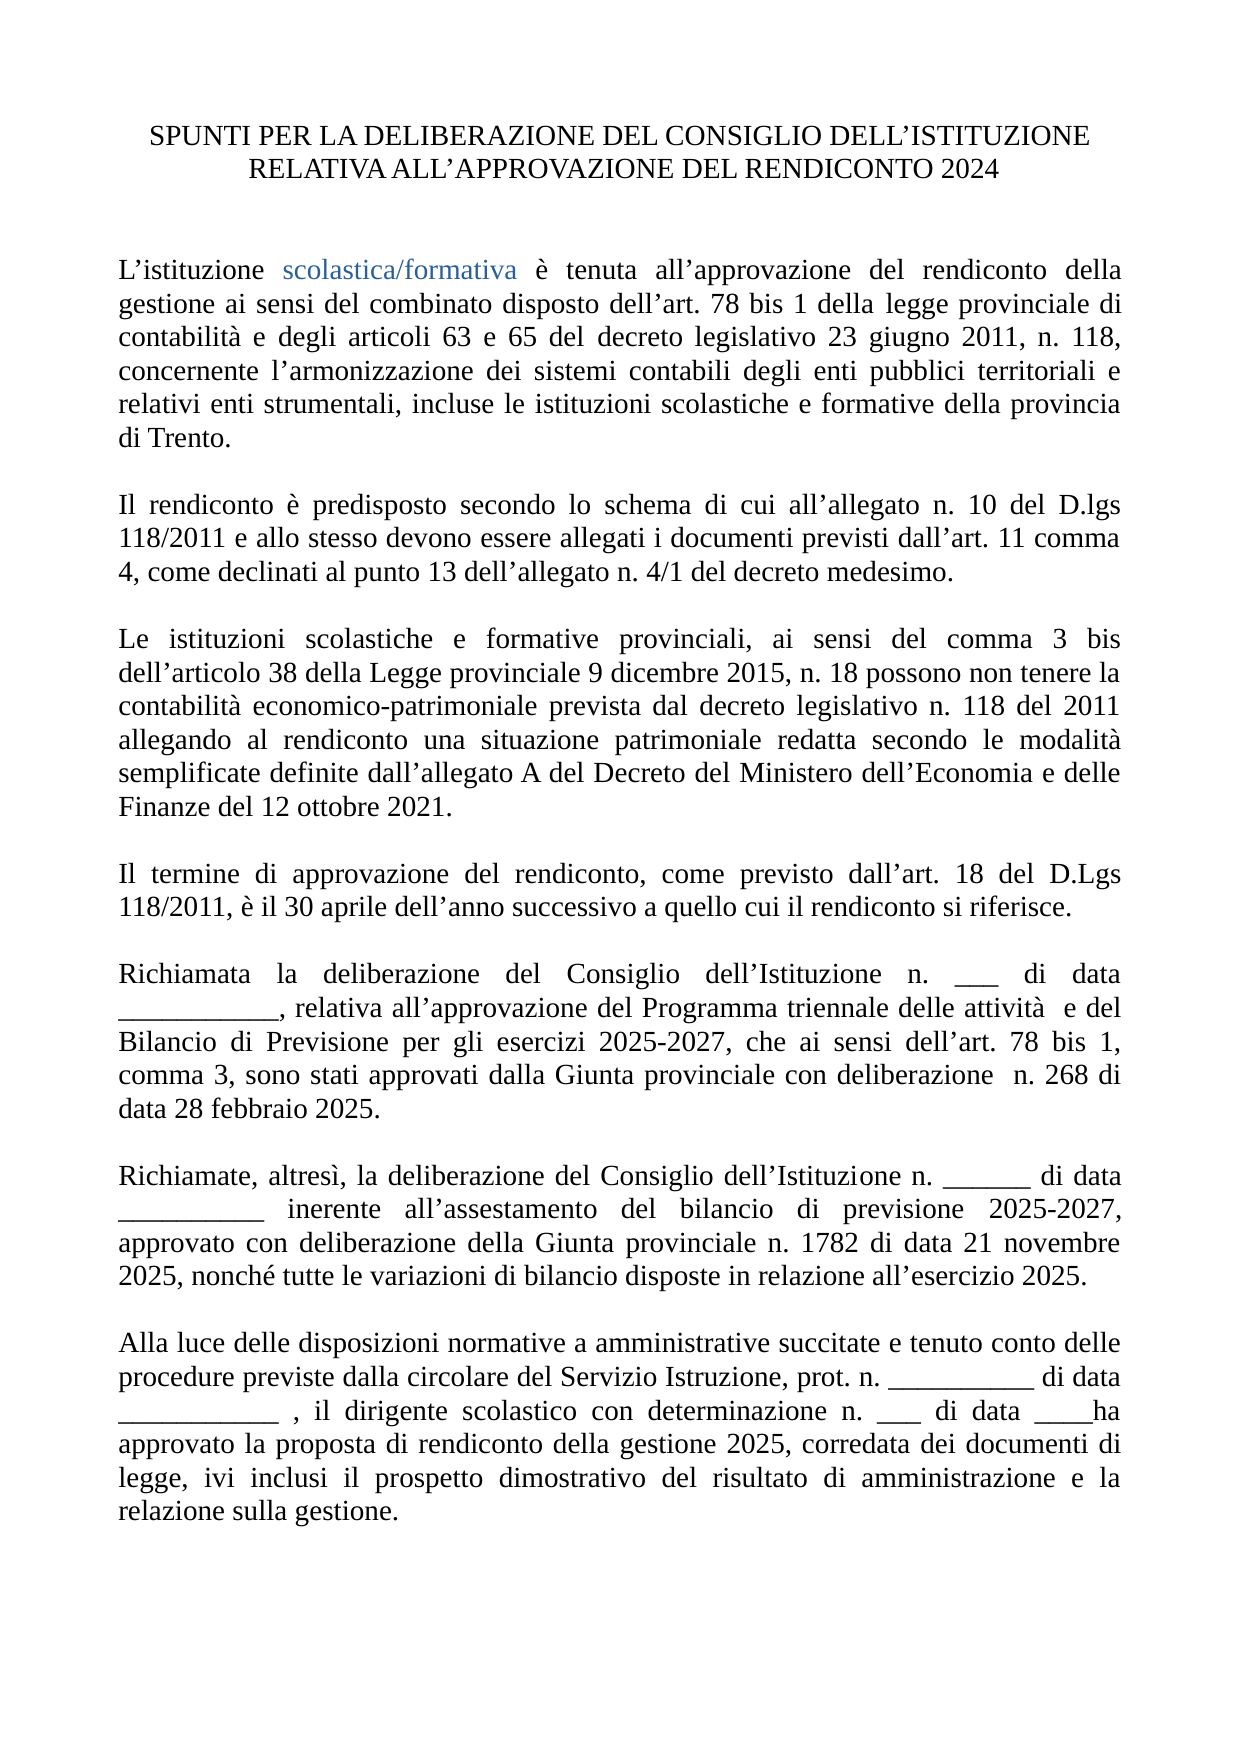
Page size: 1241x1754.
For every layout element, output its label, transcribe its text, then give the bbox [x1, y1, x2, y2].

text Le istituzioni scolastiche e formative provinciali, ai sensi del comma 3 bis dell’articolo 38 della Legge provinciale 9 dicembre 2015, n. 18 possono non tenere la contabilità economico-patrimoniale prevista dal decreto legislativo n. 118 del 2011 allegando al rendiconto una situazione patrimoniale redatta secondo le modalità semplificate definite dall’allegato A del Decreto del Ministero dell’Economia e delle Finanze del 12 ottobre 2021. [118, 621, 1122, 822]
text SPUNTI PER LA DELIBERAZIONE DEL CONSIGLIO DELL’ISTITUZIONE [118, 118, 1122, 152]
text L’istituzione scolastica/formativa è tenuta all’approvazione del rendiconto della gestione ai sensi del combinato disposto dell’art. 78 bis 1 della legge provinciale di contabilità e degli articoli 63 e 65 del decreto legislativo 23 giugno 2011, n. 118, concernente l’armonizzazione dei sistemi contabili degli enti pubblici territoriali e relativi enti strumentali, incluse le istituzioni scolastiche e formative della provincia di Trento. [118, 252, 1122, 453]
text Il rendiconto è predisposto secondo lo schema di cui all’allegato n. 10 del D.lgs 118/2011 e allo stesso devono essere allegati i documenti previsti dall’art. 11 comma 4, come declinati al punto 13 dell’allegato n. 4/1 del decreto medesimo. [118, 487, 1122, 588]
text Richiamate, altresì, la deliberazione del Consiglio dell’Istituzione n. ______ di data __________ inerente all’assestamento del bilancio di previsione 2025-2027, approvato con deliberazione della Giunta provinciale n. 1782 di data 21 novembre 2025, nonché tutte le variazioni di bilancio disposte in relazione all’esercizio 2025. [118, 1158, 1122, 1292]
text RELATIVA ALL’APPROVAZIONE DEL RENDICONTO 2024 [118, 152, 1122, 185]
text Alla luce delle disposizioni normative a amministrative succitate e tenuto conto delle procedure previste dalla circolare del Servizio Istruzione, prot. n. __________ di data ___________ , il dirigente scolastico con determinazione n. ___ di data ____ha approvato la proposta di rendiconto della gestione 2025, corredata dei documenti di legge, ivi inclusi il prospetto dimostrativo del risultato di amministrazione e la relazione sulla gestione. [118, 1326, 1122, 1527]
text Richiamata la deliberazione del Consiglio dell’Istituzione n. ___ di data ___________, relativa all’approvazione del Programma triennale delle attività e del Bilancio di Previsione per gli esercizi 2025-2027, che ai sensi dell’art. 78 bis 1, comma 3, sono stati approvati dalla Giunta provinciale con deliberazione n. 268 di data 28 febbraio 2025. [118, 957, 1122, 1124]
text Il termine di approvazione del rendiconto, come previsto dall’art. 18 del D.Lgs 118/2011, è il 30 aprile dell’anno successivo a quello cui il rendiconto si riferisce. [118, 856, 1122, 923]
